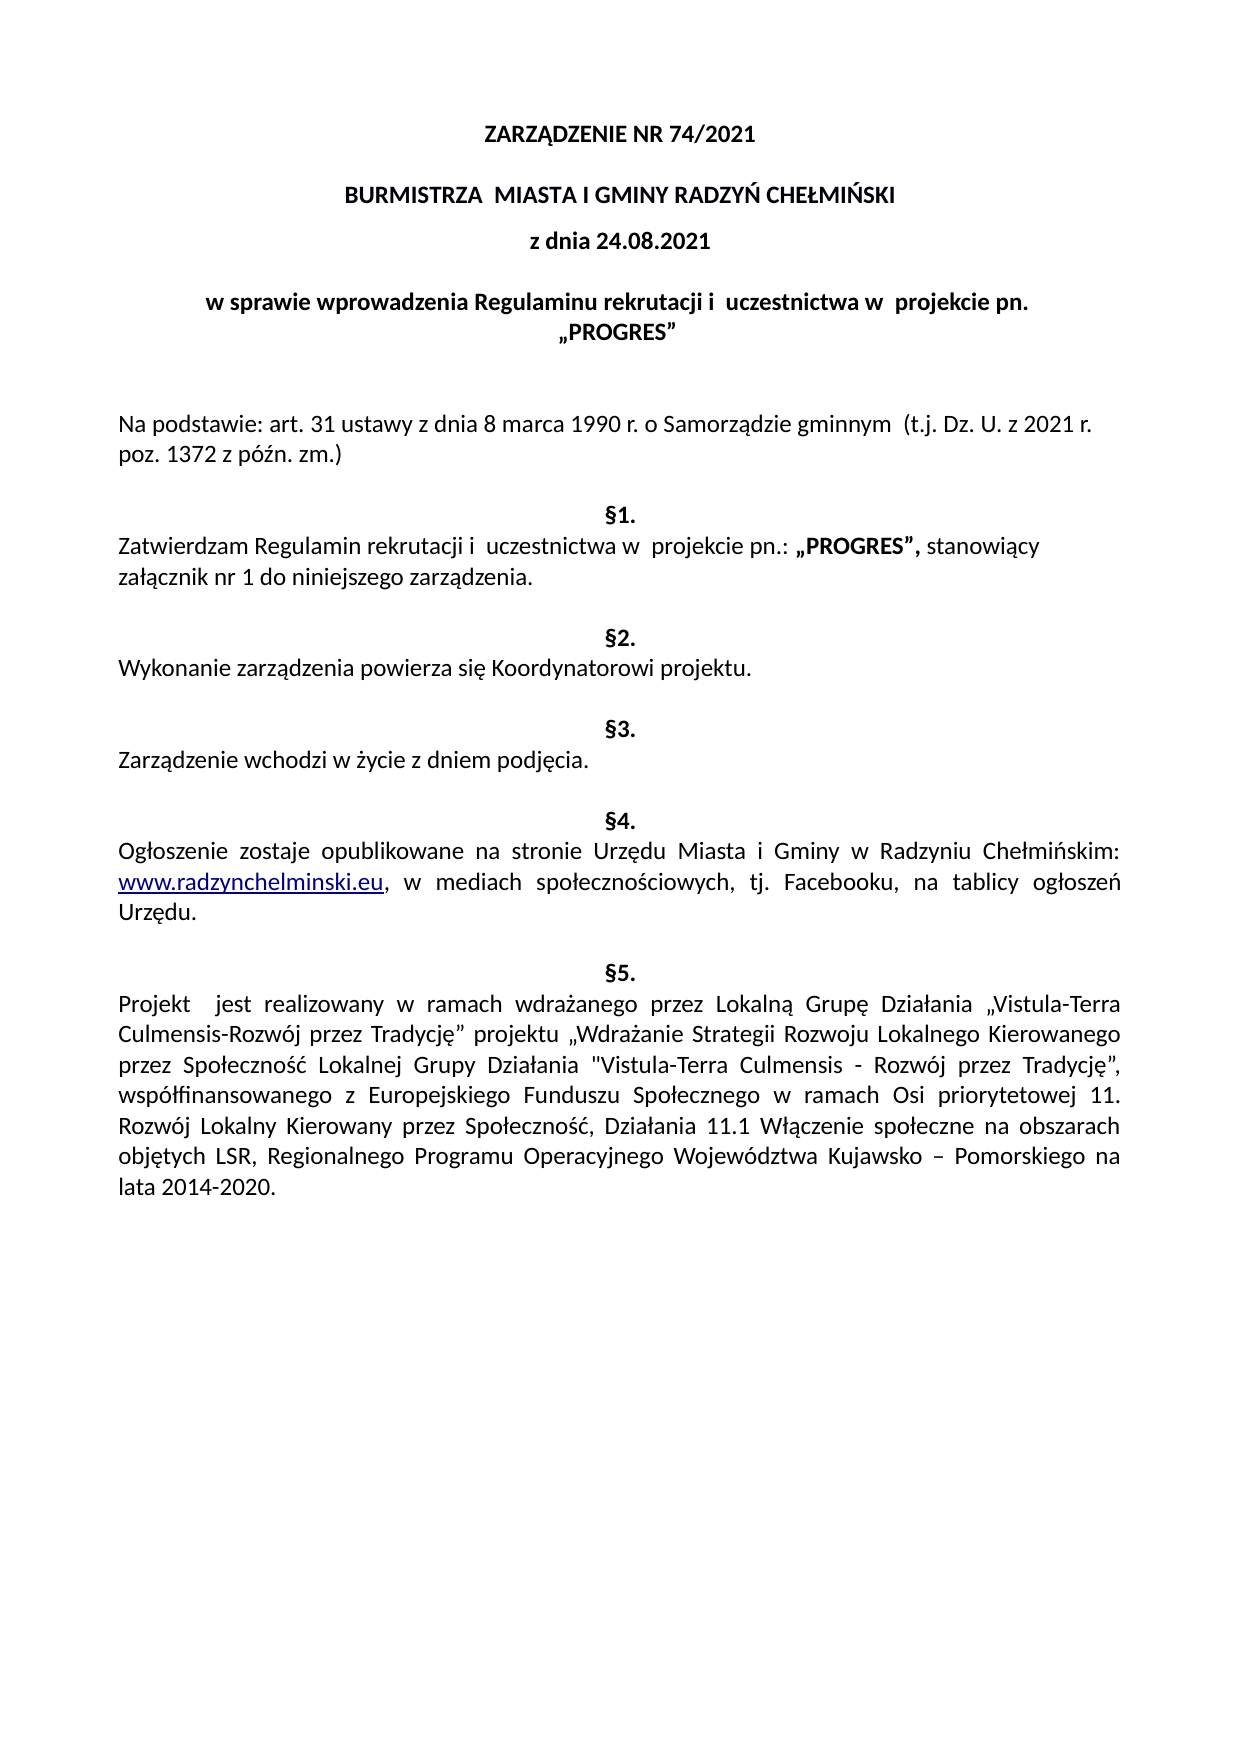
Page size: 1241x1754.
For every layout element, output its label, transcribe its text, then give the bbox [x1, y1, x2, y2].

text §5. [118, 957, 1122, 988]
text §2. [118, 622, 1122, 652]
text Wykonanie zarządzenia powierza się Koordynatorowi projektu. [118, 652, 1122, 683]
text Na podstawie: art. 31 ustawy z dnia 8 marca 1990 r. o Samorządzie gminnym (t.j. Dz. U. z 2021 r. poz. 1372 z późn. zm.) [118, 408, 1122, 469]
text z dnia 24.08.2021 [118, 225, 1122, 255]
text §4. [118, 805, 1122, 835]
text Projekt jest realizowany w ramach wdrażanego przez Lokalną Grupę Działania „Vistula-Terra Culmensis-Rozwój przez Tradycję” projektu „Wdrażanie Strategii Rozwoju Lokalnego Kierowanego przez Społeczność Lokalnej Grupy Działania "Vistula-Terra Culmensis - Rozwój przez Tradycję”, współfinansowanego z Europejskiego Funduszu Społecznego w ramach Osi priorytetowej 11. Rozwój Lokalny Kierowany przez Społeczność, Działania 11.1 Włączenie społeczne na obszarach objętych LSR, Regionalnego Programu Operacyjnego Województwa Kujawsko – Pomorskiego na lata 2014-2020. [118, 988, 1122, 1202]
text „PROGRES” [118, 316, 1122, 347]
text ZARZĄDZENIE NR 74/2021 [118, 118, 1122, 149]
text BURMISTRZA MIASTA I GMINY RADZYŃ CHEŁMIŃSKI [118, 179, 1122, 210]
text §1. [118, 499, 1122, 530]
text w sprawie wprowadzenia Regulaminu rekrutacji i uczestnictwa w projekcie pn. [118, 286, 1122, 316]
text Zarządzenie wchodzi w życie z dniem podjęcia. [118, 744, 1122, 774]
text Ogłoszenie zostaje opublikowane na stronie Urzędu Miasta i Gminy w Radzyniu Chełmińskim: www.radzynchelminski.eu, w mediach społecznościowych, tj. Facebooku, na tablicy ogłoszeń Urzędu. [118, 835, 1122, 927]
text Zatwierdzam Regulamin rekrutacji i uczestnictwa w projekcie pn.: „PROGRES”, stanowiący załącznik nr 1 do niniejszego zarządzenia. [118, 530, 1122, 591]
text §3. [118, 713, 1122, 744]
